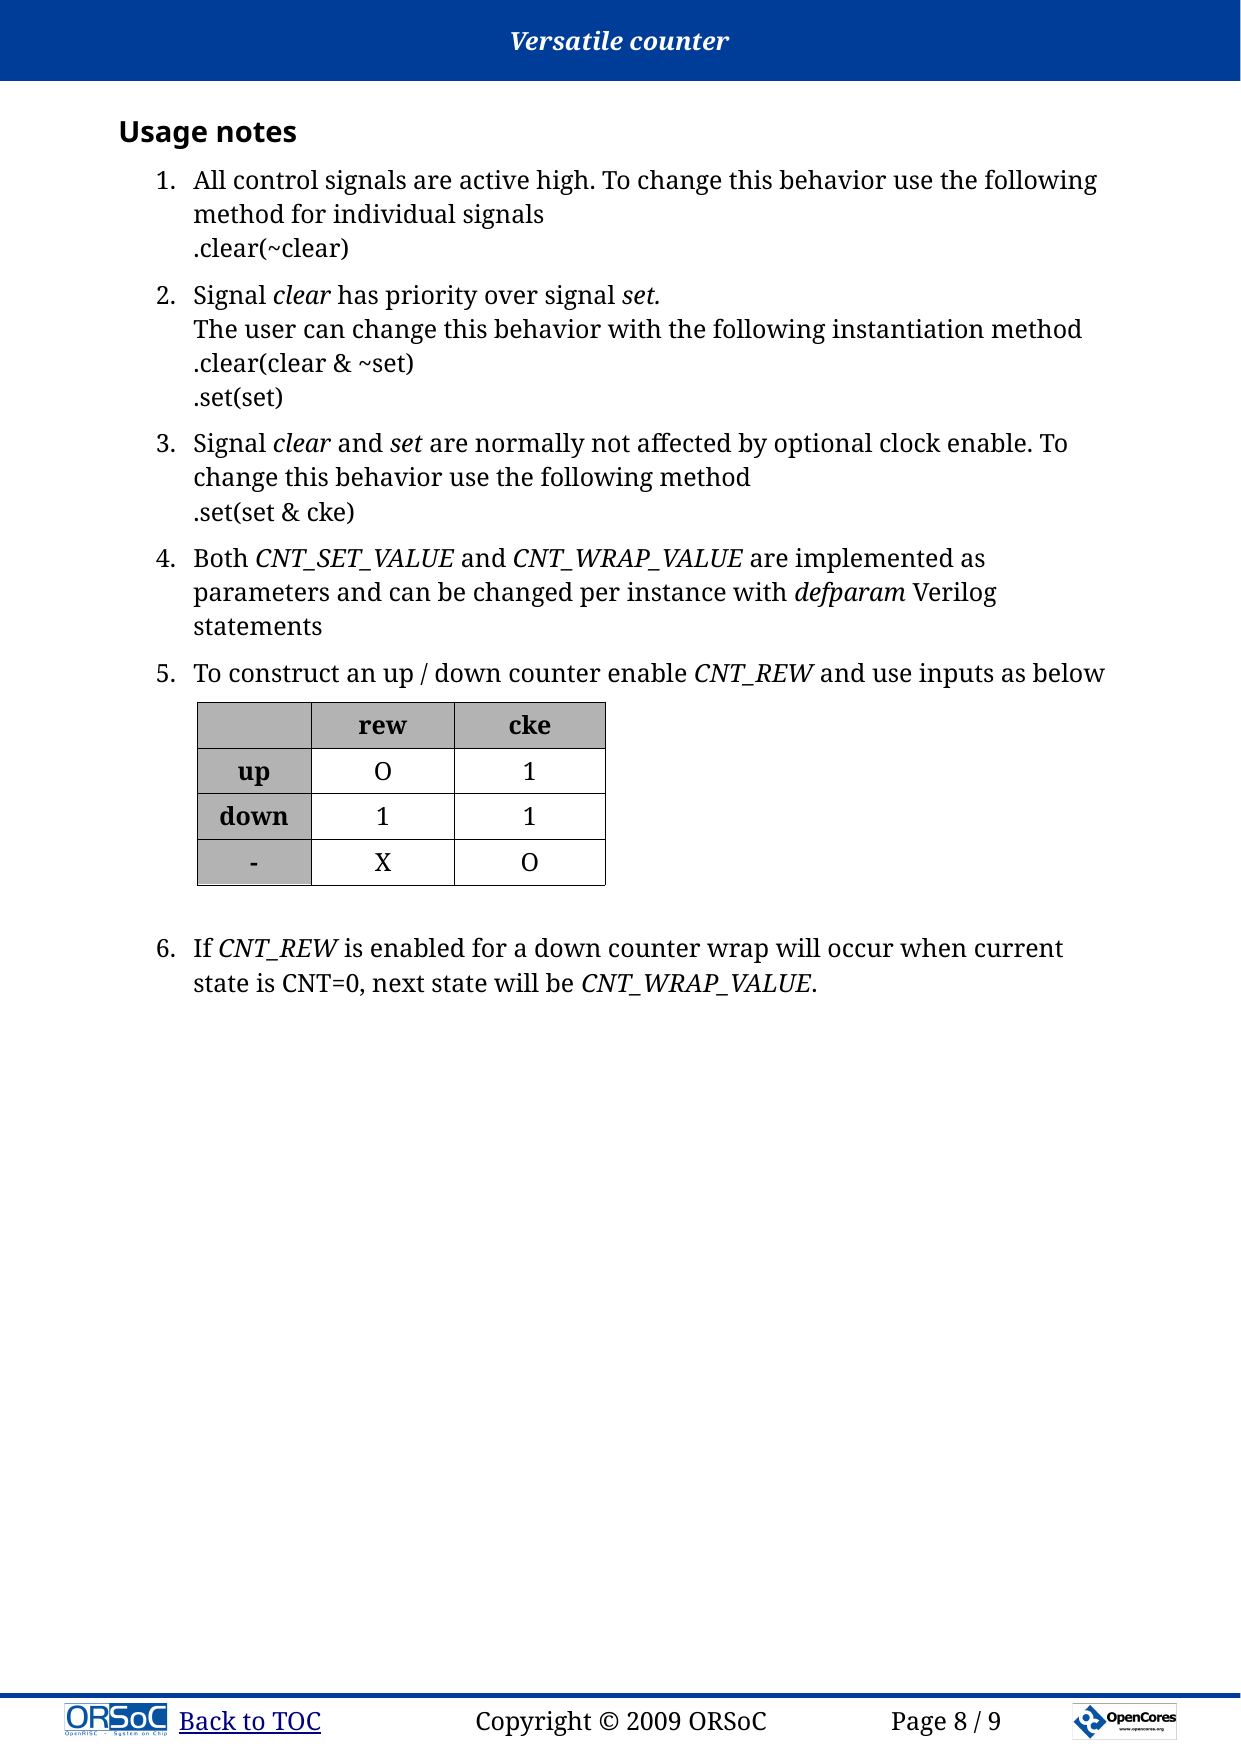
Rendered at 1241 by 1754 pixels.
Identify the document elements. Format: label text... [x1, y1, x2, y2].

table_cell 1 [312, 794, 454, 839]
list If CNT_REW is enabled for a down counter wrap will occur when current state is CNT=0, next state will be CNT_WRAP_VALUE. [156, 931, 1122, 999]
picture [1072, 1703, 1177, 1740]
picture [64, 1703, 168, 1736]
list To construct an up / down counter enable CNT_REW and use inputs as below [156, 655, 1122, 689]
subtitle Usage notes [118, 111, 1122, 151]
table_header cke [455, 703, 605, 748]
table_cell - [198, 840, 311, 884]
list All control signals are active high. To change this behavior use the following method for individual signals .clear(~clear) [156, 163, 1122, 265]
list Both CNT_SET_VALUE and CNT_WRAP_VALUE are implemented as parameters and can be changed per instance with defparam Verilog statements [156, 541, 1122, 643]
table_cell up [198, 749, 311, 793]
table_header rew [312, 703, 454, 748]
table_cell 1 [455, 749, 605, 793]
table_cell O [312, 749, 454, 793]
table_cell down [198, 794, 311, 839]
table_cell O [455, 840, 605, 884]
table_cell X [312, 840, 454, 884]
list Signal clear has priority over signal set. The user can change this behavior with the following instantiation method .clear(clear & ~set) .set(set) [156, 277, 1122, 413]
table_cell 1 [455, 794, 605, 839]
list Signal clear and set are normally not affected by optional clock enable. To change this behavior use the following method .set(set & cke) [156, 426, 1122, 528]
table_header [198, 703, 311, 748]
